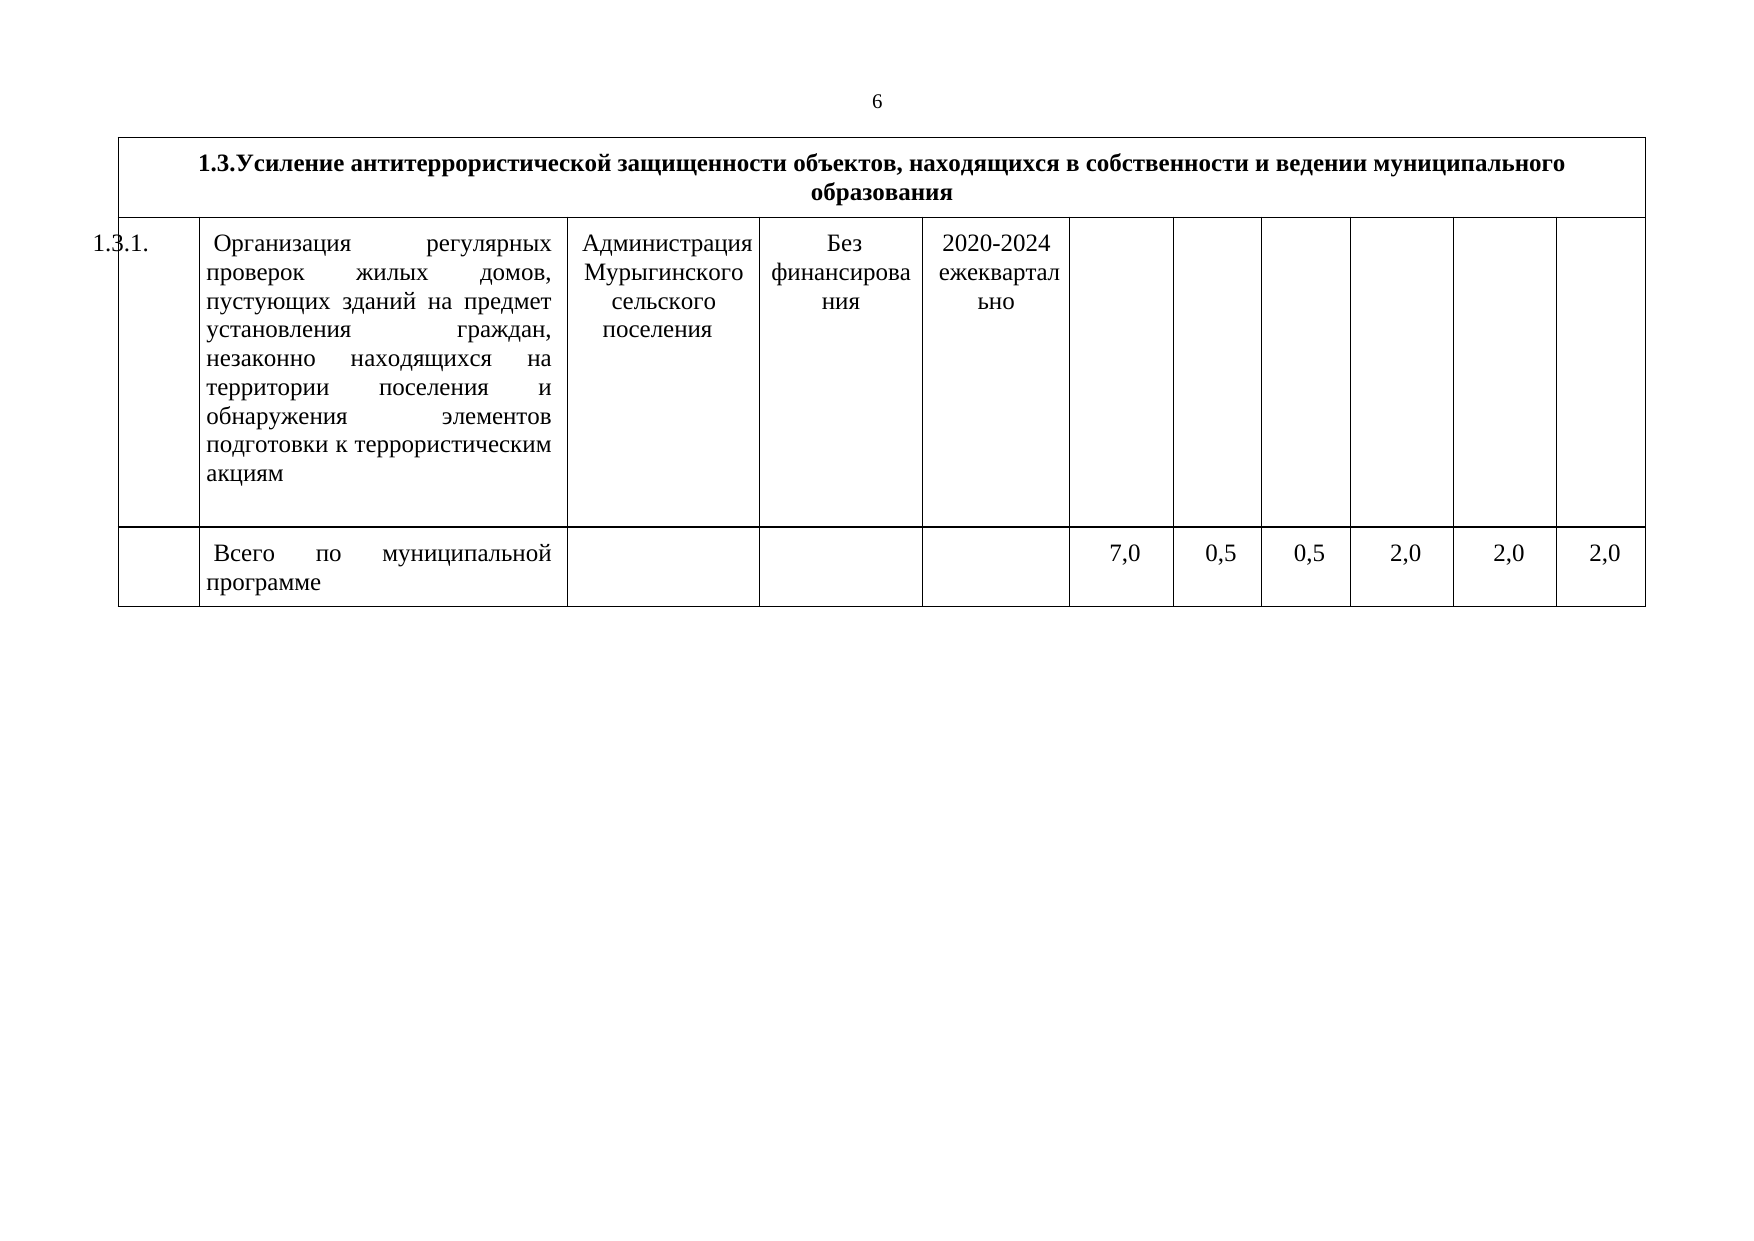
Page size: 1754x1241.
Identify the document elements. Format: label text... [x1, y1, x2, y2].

table_cell Администрация Мурыгинского сельского поселения [568, 218, 759, 526]
table_cell 2020-2024 ежеквартально [923, 218, 1069, 526]
table_cell [1262, 218, 1350, 526]
table_cell 0,5 [1262, 528, 1350, 606]
table_cell 2,0 [1557, 528, 1645, 606]
table_cell [923, 528, 1069, 606]
table_cell [119, 528, 199, 606]
table_cell 1.3.Усиление антитеррористической защищенности объектов, находящихся в собственности и ведении муниципального образования [119, 138, 1645, 217]
table_cell Организация регулярных проверок жилых домов, пустующих зданий на предмет установления граждан, незаконно находящихся на территории поселения и обнаружения элементов подготовки к террористическим акциям [200, 218, 567, 526]
table_cell 2,0 [1351, 528, 1453, 606]
table_cell 1.3.1. [119, 218, 199, 526]
table_cell [1351, 218, 1453, 526]
table_cell [760, 528, 922, 606]
table_cell 0,5 [1174, 528, 1261, 606]
table_cell [568, 528, 759, 606]
table_cell Без финансирования [760, 218, 922, 526]
table_cell Всего по муниципальной программе [200, 528, 567, 606]
table_cell [1174, 218, 1261, 526]
table_cell [1454, 218, 1556, 526]
table_cell [1070, 218, 1173, 526]
table_cell 2,0 [1454, 528, 1556, 606]
table_cell 7,0 [1070, 528, 1173, 606]
table_cell [1557, 218, 1645, 526]
